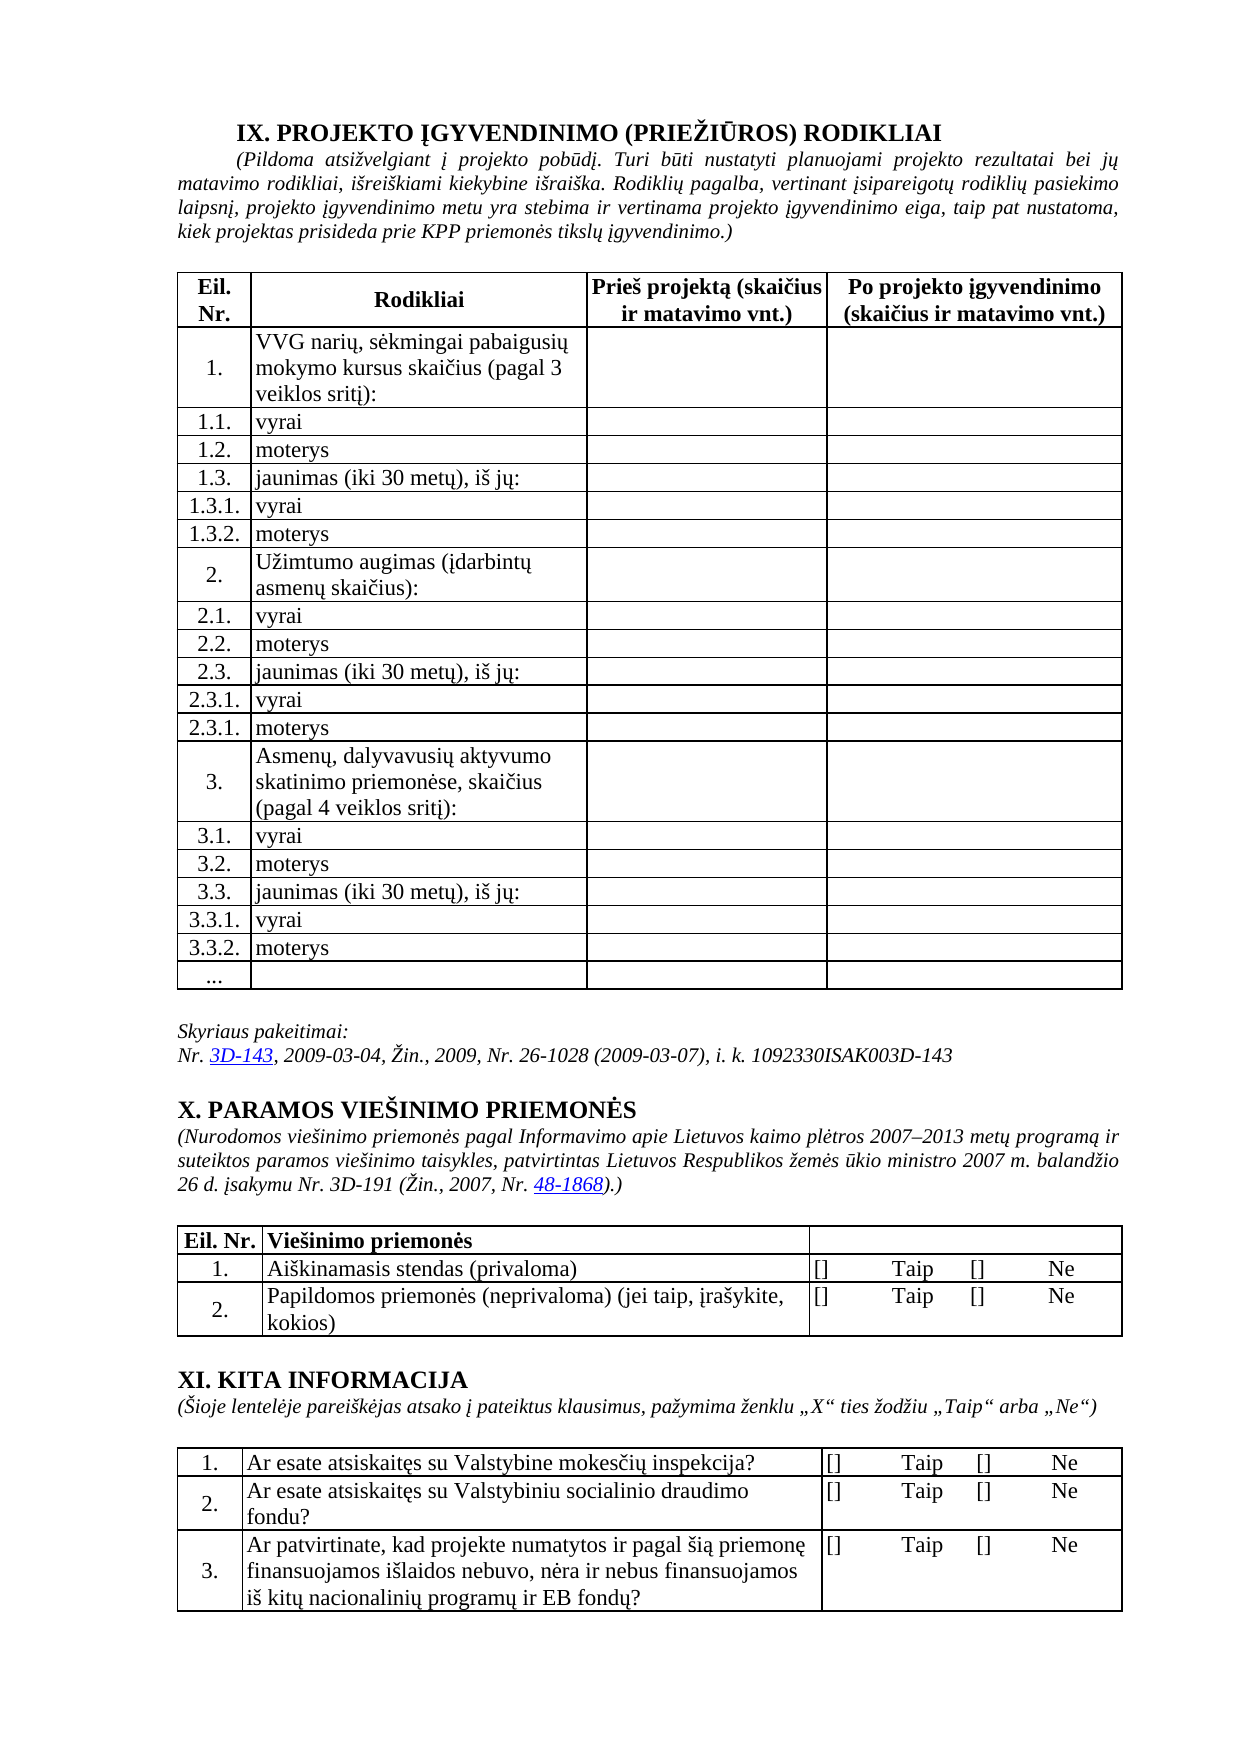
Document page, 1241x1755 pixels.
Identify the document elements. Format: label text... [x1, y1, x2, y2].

text (Nurodomos viešinimo priemonės pagal Informavimo apie Lietuvos kaimo plėtros 2007–2013 metų programą ir suteiktos paramos viešinimo taisykles, patvirtintas Lietuvos Respublikos žemės ūkio ministro 2007 m. balandžio 26 d. įsakymu Nr. 3D-191 (Žin., 2007, Nr. 48-1868).) [177, 1124, 1122, 1196]
table_cell 2.1. [178, 602, 250, 628]
table_header Eil. Nr. [178, 1227, 262, 1253]
table_cell [588, 464, 826, 491]
table_cell [828, 962, 1121, 988]
table_cell [828, 658, 1121, 684]
table_cell moterys [252, 436, 586, 463]
table_cell 1.1. [178, 408, 250, 435]
table_cell Ne [1044, 1283, 1121, 1335]
table_cell 3.3. [178, 878, 250, 904]
table_cell Ne [1047, 1477, 1121, 1529]
table_cell [588, 520, 826, 546]
table_cell [828, 464, 1121, 491]
table_cell 2. [178, 1477, 242, 1529]
text Nr. 3D-143, 2009-03-04, Žin., 2009, Nr. 26-1028 (2009-03-07), i. k. 1092330ISAK003D-143 [177, 1043, 1122, 1067]
table_cell ... [178, 962, 250, 988]
table_cell Taip [888, 1255, 966, 1281]
table_cell [588, 408, 826, 435]
table_cell vyrai [252, 822, 586, 849]
table_cell Asmenų, dalyvavusių aktyvumo skatinimo priemonėse, skaičius (pagal 4 veiklos sritį): [252, 742, 586, 821]
table_cell [828, 436, 1121, 463]
table_cell [588, 742, 826, 821]
table_header Ar esate atsiskaitęs su Valstybine mokesčių inspekcija? [243, 1449, 821, 1475]
table_header [810, 1227, 1121, 1253]
table_cell [588, 934, 826, 960]
text X. PARAMOS VIEŠINIMO PRIEMONĖS [177, 1096, 1122, 1124]
table_cell [828, 520, 1121, 546]
table_header [][] [823, 1449, 897, 1475]
table_cell [588, 436, 826, 463]
table_cell [828, 714, 1121, 740]
table_cell vyrai [252, 492, 586, 518]
table_cell [588, 878, 826, 904]
table_cell moterys [252, 520, 586, 546]
table_cell 1. [178, 1255, 262, 1281]
table_cell [828, 602, 1121, 628]
table_cell [828, 850, 1121, 877]
table_cell [828, 492, 1121, 518]
table_cell 2.3. [178, 658, 250, 684]
table_cell [][] [823, 1477, 897, 1529]
table_header Viešinimo priemonės [263, 1227, 809, 1253]
table_cell [588, 328, 826, 407]
table_cell vyrai [252, 686, 586, 712]
table_cell 2.3.1. [178, 714, 250, 740]
table_cell [][] [823, 1531, 897, 1610]
table_cell [588, 658, 826, 684]
table_cell Papildomos priemonės (neprivaloma) (jei taip, įrašykite, kokios) [263, 1283, 809, 1335]
table_cell jaunimas (iki 30 metų), iš jų: [252, 464, 586, 491]
text IX. PROJEKTO ĮGYVENDINIMO (PRIEŽIŪROS) RODIKLIAI [177, 118, 1122, 147]
table_cell Taip [897, 1531, 972, 1610]
table_cell [588, 714, 826, 740]
table_cell Ar patvirtinate, kad projekte numatytos ir pagal šią priemonę finansuojamos išlaidos nebuvo, nėra ir nebus finansuojamos iš kitų nacionalinių programų ir EB fondų? [243, 1531, 821, 1610]
text XI. KITA INFORMACIJA [177, 1366, 1122, 1394]
table_cell vyrai [252, 906, 586, 932]
table_cell Ne [1044, 1255, 1121, 1281]
table_header Ne [1047, 1449, 1121, 1475]
table_cell [828, 548, 1121, 601]
table_cell moterys [252, 934, 586, 960]
table_cell [588, 492, 826, 518]
table_cell Aiškinamasis stendas (privaloma) [263, 1255, 809, 1281]
table_cell [828, 906, 1121, 932]
table_cell [588, 962, 826, 988]
table_header Taip [897, 1449, 972, 1475]
table_cell vyrai [252, 602, 586, 628]
table_cell [][] [810, 1283, 887, 1335]
table_header Po projekto įgyvendinimo (skaičius ir matavimo vnt.) [828, 273, 1121, 326]
table_cell Ne [1047, 1531, 1121, 1610]
table_header Eil. Nr. [178, 273, 250, 326]
table_cell 1.3.2. [178, 520, 250, 546]
table_cell 3.3.1. [178, 906, 250, 932]
table_cell 1.3. [178, 464, 250, 491]
table_cell jaunimas (iki 30 metų), iš jų: [252, 878, 586, 904]
table_cell [252, 962, 586, 988]
table_cell vyrai [252, 408, 586, 435]
table_cell moterys [252, 714, 586, 740]
table_cell [828, 630, 1121, 656]
table_cell 2.3.1. [178, 686, 250, 712]
table_cell VVG narių, sėkmingai pabaigusių mokymo kursus skaičius (pagal 3 veiklos sritį): [252, 328, 586, 407]
text Skyriaus pakeitimai: [177, 1019, 1122, 1043]
table_cell [588, 630, 826, 656]
table_cell moterys [252, 630, 586, 656]
table_cell [588, 850, 826, 877]
table_cell [][] [966, 1255, 1044, 1281]
table_cell [588, 822, 826, 849]
table_cell 3.1. [178, 822, 250, 849]
table_cell Ar esate atsiskaitęs su Valstybiniu socialinio draudimo fondu? [243, 1477, 821, 1529]
table_cell [][] [972, 1531, 1047, 1610]
table_cell Taip [888, 1283, 966, 1335]
table_cell [][] [972, 1477, 1047, 1529]
table_cell [828, 742, 1121, 821]
table_header [][] [972, 1449, 1047, 1475]
table_header Prieš projektą (skaičius ir matavimo vnt.) [588, 273, 826, 326]
table_cell [828, 878, 1121, 904]
table_cell 2.2. [178, 630, 250, 656]
table_cell 3. [178, 742, 250, 821]
table_cell [][] [966, 1283, 1044, 1335]
table_cell 1.2. [178, 436, 250, 463]
table_cell [][] [810, 1255, 887, 1281]
table_cell Taip [897, 1477, 972, 1529]
table_cell 3.2. [178, 850, 250, 877]
table_cell [828, 328, 1121, 407]
table_header 1. [178, 1449, 242, 1475]
text (Pildoma atsižvelgiant į projekto pobūdį. Turi būti nustatyti planuojami projekto rezultatai bei jų matavimo rodikliai, išreiškiami kiekybine išraiška. Rodiklių pagalba, vertinant įsipareigotų rodiklių pasiekimo laipsnį, projekto įgyvendinimo metu yra stebima ir vertinama projekto įgyvendinimo eiga, taip pat nustatoma, kiek projektas prisideda prie KPP priemonės tikslų įgyvendinimo.) [177, 147, 1122, 243]
table_cell 3.3.2. [178, 934, 250, 960]
table_cell 3. [178, 1531, 242, 1610]
table_cell 2. [178, 548, 250, 601]
table_cell Užimtumo augimas (įdarbintų asmenų skaičius): [252, 548, 586, 601]
text (Šioje lentelėje pareiškėjas atsako į pateiktus klausimus, pažymima ženklu „X“ ties žodžiu „Taip“ arba „Ne“) [177, 1394, 1122, 1418]
table_cell moterys [252, 850, 586, 877]
table_cell [828, 822, 1121, 849]
table_cell [588, 548, 826, 601]
table_cell [828, 686, 1121, 712]
table_cell 2. [178, 1283, 262, 1335]
table_cell [588, 602, 826, 628]
table_header Rodikliai [252, 273, 586, 326]
table_cell [828, 408, 1121, 435]
table_cell [588, 686, 826, 712]
table_cell [828, 934, 1121, 960]
table_cell [588, 906, 826, 932]
table_cell 1. [178, 328, 250, 407]
table_cell jaunimas (iki 30 metų), iš jų: [252, 658, 586, 684]
table_cell 1.3.1. [178, 492, 250, 518]
